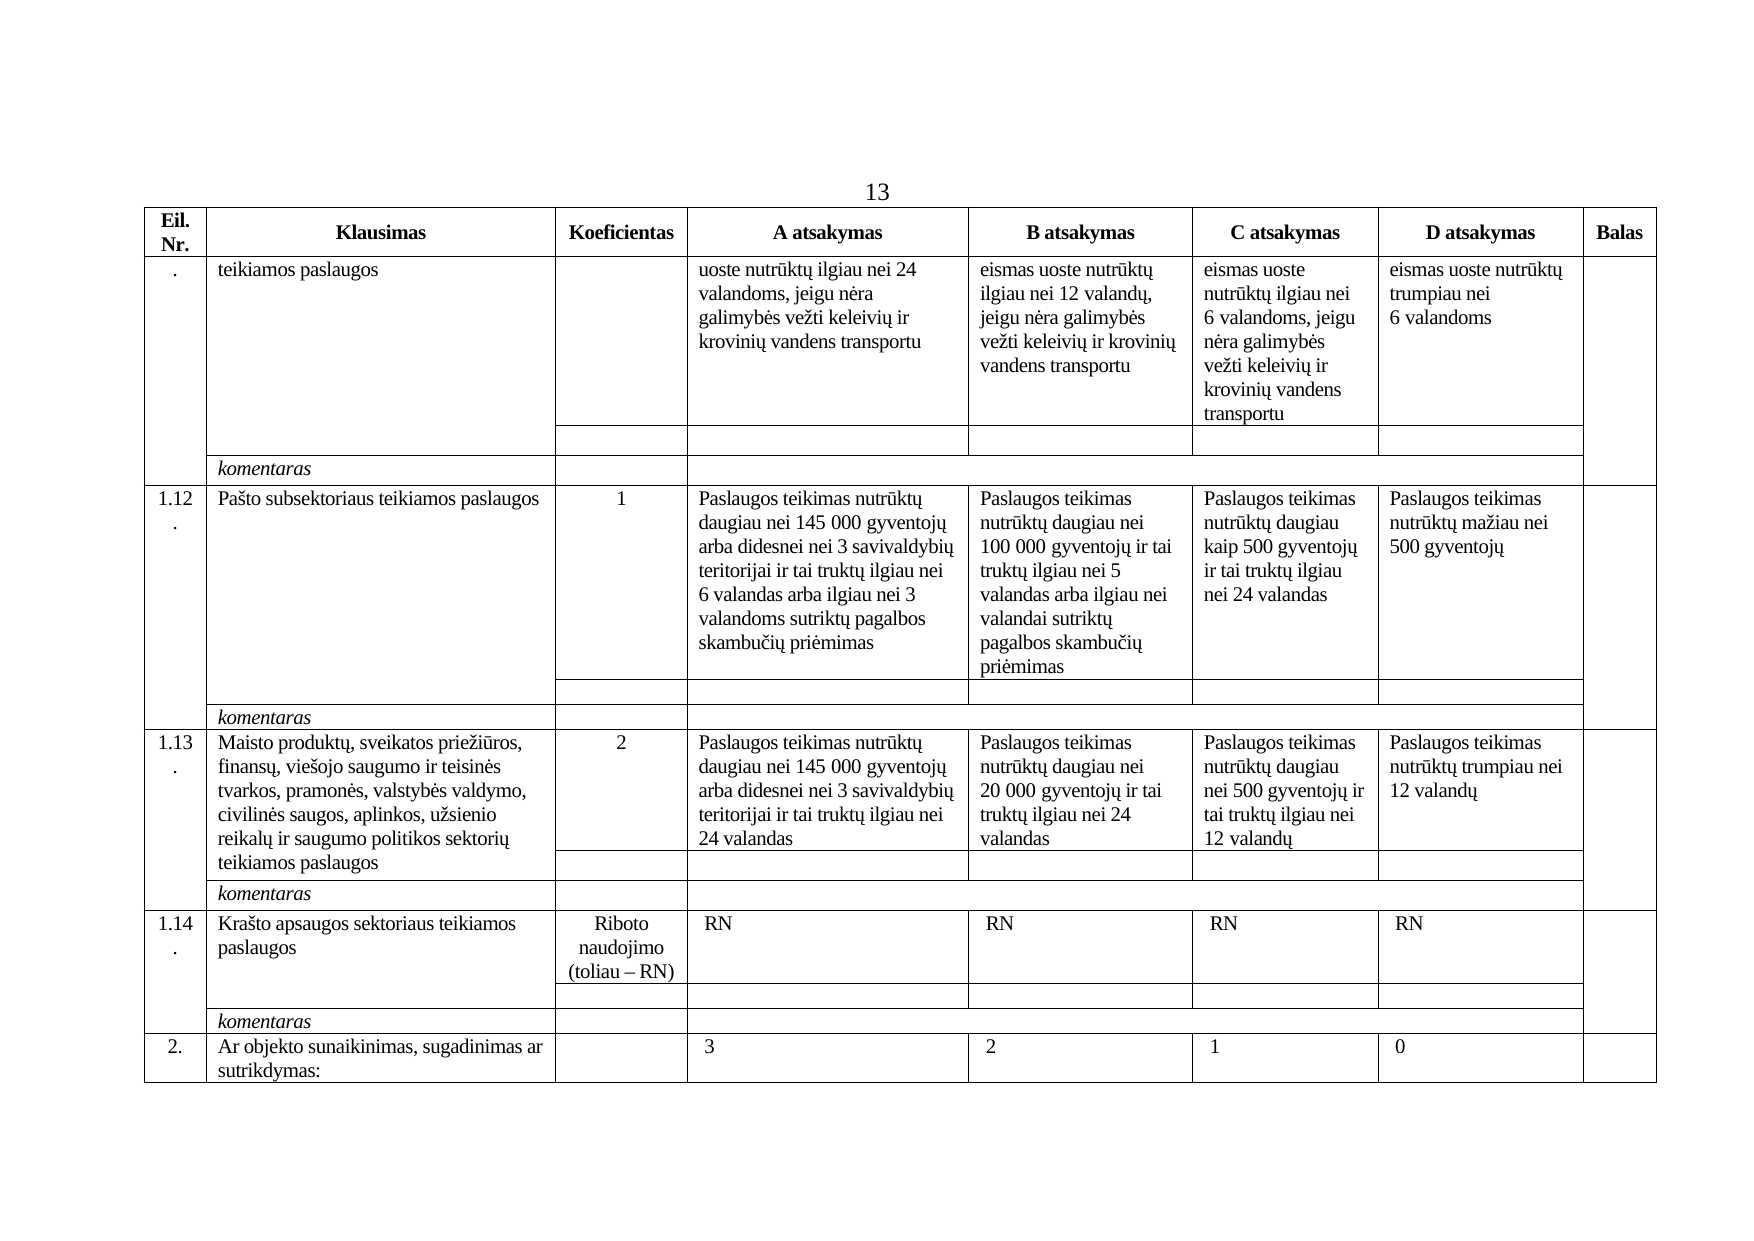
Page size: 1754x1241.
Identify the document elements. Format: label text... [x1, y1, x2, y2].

table_cell [556, 456, 687, 485]
table_cell [556, 984, 687, 1008]
table_cell teikiamos paslaugos [207, 257, 555, 455]
table_cell Maisto produktų, sveikatos priežiūros, finansų, viešojo saugumo ir teisinės tvarkos, pramonės, valstybės valdymo, civilinės saugos, aplinkos, užsienio reikalų ir saugumo politikos sektorių teikiamos paslaugos [207, 730, 555, 880]
table_cell [1379, 851, 1583, 880]
table_cell [1193, 984, 1378, 1008]
table_cell Paslaugos teikimas nutrūktų daugiau nei 145 000 gyventojų arba didesnei nei 3 savivaldybių teritorijai ir tai truktų ilgiau nei 24 valandas [688, 730, 968, 850]
table_cell 1 [556, 486, 687, 678]
table_cell [688, 456, 1583, 485]
table_cell [1584, 257, 1656, 485]
table_header Balas [1584, 208, 1656, 256]
table_cell komentaras [207, 705, 555, 729]
table_cell [556, 257, 687, 425]
table_cell 2 [556, 730, 687, 850]
table_cell 1 [1193, 1034, 1378, 1082]
table_cell Pašto subsektoriaus teikiamos paslaugos [207, 486, 555, 703]
table_cell RN [1193, 911, 1378, 983]
table_cell eismas uoste nutrūktų trumpiau nei 6 valandoms [1379, 257, 1583, 425]
table_header Eil. Nr. [145, 208, 206, 256]
table_cell [1193, 426, 1378, 455]
table_cell Paslaugos teikimas nutrūktų daugiau nei 20 000 gyventojų ir tai truktų ilgiau nei 24 valandas [969, 730, 1192, 850]
table_cell [556, 680, 687, 703]
table_header D atsakymas [1379, 208, 1583, 256]
table_cell [556, 1009, 687, 1033]
table_cell [688, 426, 968, 455]
table_cell Paslaugos teikimas nutrūktų daugiau nei 100 000 gyventojų ir tai truktų ilgiau nei 5 valandas arba ilgiau nei valandai sutriktų pagalbos skambučių priėmimas [969, 486, 1192, 678]
table_cell [556, 1034, 687, 1082]
table_cell RN [1379, 911, 1583, 983]
table_header A atsakymas [688, 208, 968, 256]
table_cell [688, 680, 968, 703]
table_cell [688, 984, 968, 1008]
table_cell Paslaugos teikimas nutrūktų daugiau kaip 500 gyventojų ir tai truktų ilgiau nei 24 valandas [1193, 486, 1378, 678]
table_cell [688, 851, 968, 880]
table_cell 2 [969, 1034, 1192, 1082]
table_cell [556, 881, 687, 909]
table_cell [688, 881, 1583, 909]
table_cell eismas uoste nutrūktų ilgiau nei 12 valandų, jeigu nėra galimybės vežti keleivių ir krovinių vandens transportu [969, 257, 1192, 425]
table_cell 3 [688, 1034, 968, 1082]
table_cell 0 [1379, 1034, 1583, 1082]
table_cell komentaras [207, 881, 555, 909]
table_header Koeficientas [556, 208, 687, 256]
table_cell uoste nutrūktų ilgiau nei 24 valandoms, jeigu nėra galimybės vežti keleivių ir krovinių vandens transportu [688, 257, 968, 425]
table_cell eismas uoste nutrūktų ilgiau nei 6 valandoms, jeigu nėra galimybės vežti keleivių ir krovinių vandens transportu [1193, 257, 1378, 425]
table_cell [1584, 1034, 1656, 1082]
table_cell [969, 680, 1192, 703]
table_cell [969, 851, 1192, 880]
table_cell 1.13. [145, 730, 206, 909]
table_cell Riboto naudojimo (toliau – RN) [556, 911, 687, 983]
table_header Klausimas [207, 208, 555, 256]
table_cell [1584, 730, 1656, 909]
table_cell Krašto apsaugos sektoriaus teikiamos paslaugos [207, 911, 555, 1008]
table_cell komentaras [207, 456, 555, 485]
table_cell Paslaugos teikimas nutrūktų daugiau nei 500 gyventojų ir tai truktų ilgiau nei 12 valandų [1193, 730, 1378, 850]
table_cell Paslaugos teikimas nutrūktų daugiau nei 145 000 gyventojų arba didesnei nei 3 savivaldybių teritorijai ir tai truktų ilgiau nei 6 valandas arba ilgiau nei 3 valandoms sutriktų pagalbos skambučių priėmimas [688, 486, 968, 678]
table_cell [556, 426, 687, 455]
table_cell Ar objekto sunaikinimas, sugadinimas ar sutrikdymas: [207, 1034, 555, 1082]
table_header C atsakymas [1193, 208, 1378, 256]
table_cell [1584, 911, 1656, 1033]
table_cell [1193, 851, 1378, 880]
table_cell komentaras [207, 1009, 555, 1033]
table_cell 1.12. [145, 486, 206, 729]
table_cell [1379, 984, 1583, 1008]
table_cell [688, 1009, 1583, 1033]
table_cell 1.14. [145, 911, 206, 1033]
table_cell [1379, 680, 1583, 703]
table_cell 2. [145, 1034, 206, 1082]
table_cell [1193, 680, 1378, 703]
table_cell RN [969, 911, 1192, 983]
table_cell [969, 984, 1192, 1008]
table_cell RN [688, 911, 968, 983]
table_cell [1379, 426, 1583, 455]
table_cell [556, 705, 687, 729]
table_cell [969, 426, 1192, 455]
table_header B atsakymas [969, 208, 1192, 256]
table_cell . [145, 257, 206, 485]
table_cell [1584, 486, 1656, 729]
table_cell Paslaugos teikimas nutrūktų mažiau nei 500 gyventojų [1379, 486, 1583, 678]
table_cell [556, 851, 687, 880]
table_cell [688, 705, 1583, 729]
table_cell Paslaugos teikimas nutrūktų trumpiau nei 12 valandų [1379, 730, 1583, 850]
